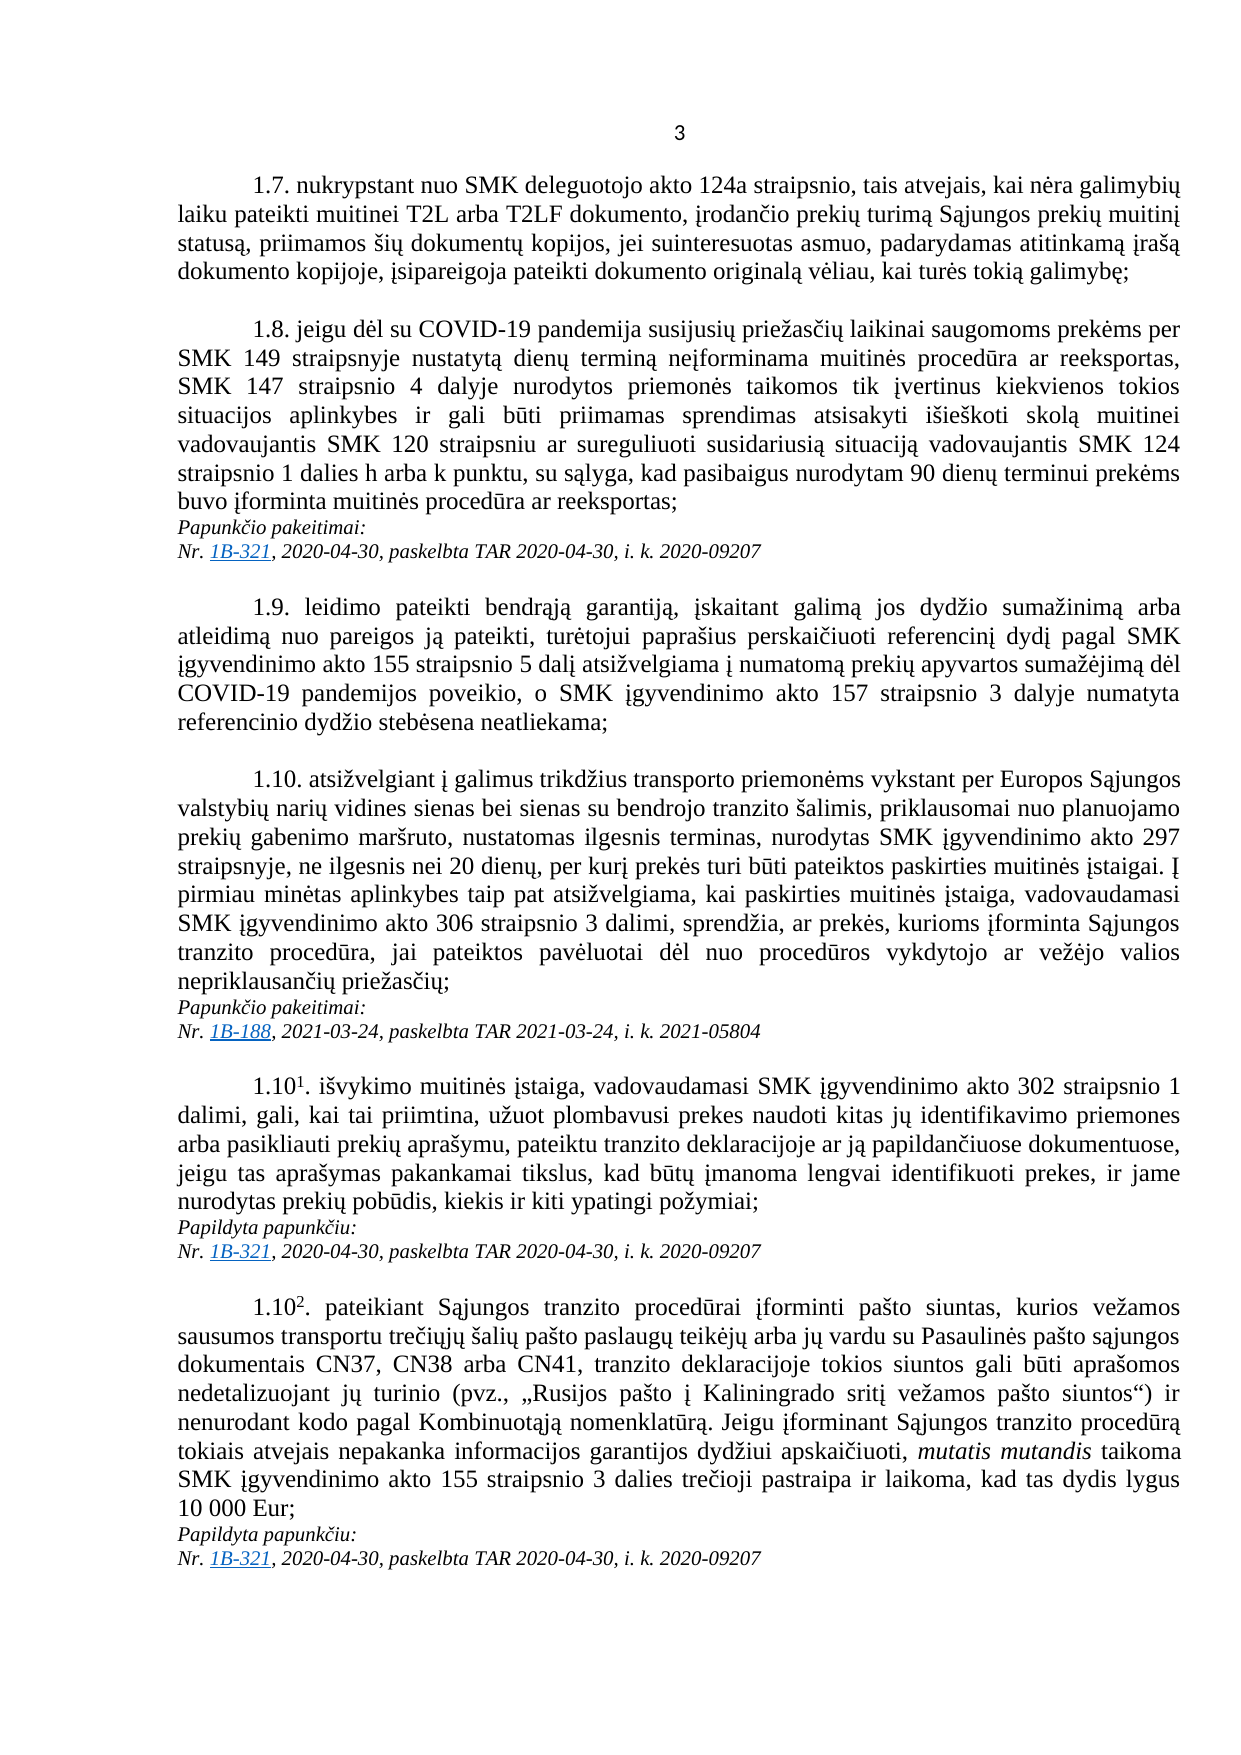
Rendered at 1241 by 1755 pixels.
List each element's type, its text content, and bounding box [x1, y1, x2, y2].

text 1.102. pateikiant Sąjungos tranzito procedūrai įforminti pašto siuntas, kurios vežamos sausumos transportu trečiųjų šalių pašto paslaugų teikėjų arba jų vardu su Pasaulinės pašto sąjungos dokumentais CN37, CN38 arba CN41, tranzito deklaracijoje tokios siuntos gali būti aprašomos nedetalizuojant jų turinio (pvz., „Rusijos pašto į Kaliningrado sritį vežamos pašto siuntos“) ir nenurodant kodo pagal Kombinuotąją nomenklatūrą. Jeigu įforminant Sąjungos tranzito procedūrą tokiais atvejais nepakanka informacijos garantijos dydžiui apskaičiuoti, mutatis mutandis taikoma SMK įgyvendinimo akto 155 straipsnio 3 dalies trečioji pastraipa ir laikoma, kad tas dydis lygus 10 000 Eur; [177, 1292, 1181, 1522]
text Papildyta papunkčiu: [177, 1215, 1181, 1239]
text Papildyta papunkčiu: [177, 1522, 1181, 1546]
text 1.101. išvykimo muitinės įstaiga, vadovaudamasi SMK įgyvendinimo akto 302 straipsnio 1 dalimi, gali, kai tai priimtina, užuot plombavusi prekes naudoti kitas jų identifikavimo priemones arba pasikliauti prekių aprašymu, pateiktu tranzito deklaracijoje ar ją papildančiuose dokumentuose, jeigu tas aprašymas pakankamai tikslus, kad būtų įmanoma lengvai identifikuoti prekes, ir jame nurodytas prekių pobūdis, kiekis ir kiti ypatingi požymiai; [177, 1071, 1181, 1215]
text 1.10. atsižvelgiant į galimus trikdžius transporto priemonėms vykstant per Europos Sąjungos valstybių narių vidines sienas bei sienas su bendrojo tranzito šalimis, priklausomai nuo planuojamo prekių gabenimo maršruto, nustatomas ilgesnis terminas, nurodytas SMK įgyvendinimo akto 297 straipsnyje, ne ilgesnis nei 20 dienų, per kurį prekės turi būti pateiktos paskirties muitinės įstaigai. Į pirmiau minėtas aplinkybes taip pat atsižvelgiama, kai paskirties muitinės įstaiga, vadovaudamasi SMK įgyvendinimo akto 306 straipsnio 3 dalimi, sprendžia, ar prekės, kurioms įforminta Sąjungos tranzito procedūra, jai pateiktos pavėluotai dėl nuo procedūros vykdytojo ar vežėjo valios nepriklausančių priežasčių; [177, 764, 1181, 994]
text Nr. 1B-188, 2021-03-24, paskelbta TAR 2021-03-24, i. k. 2021-05804 [177, 1019, 1181, 1043]
text 1.8. jeigu dėl su COVID-19 pandemija susijusių priežasčių laikinai saugomoms prekėms per SMK 149 straipsnyje nustatytą dienų terminą neįforminama muitinės procedūra ar reeksportas, SMK 147 straipsnio 4 dalyje nurodytos priemonės taikomos tik įvertinus kiekvienos tokios situacijos aplinkybes ir gali būti priimamas sprendimas atsisakyti išieškoti skolą muitinei vadovaujantis SMK 120 straipsniu ar sureguliuoti susidariusią situaciją vadovaujantis SMK 124 straipsnio 1 dalies h arba k punktu, su sąlyga, kad pasibaigus nurodytam 90 dienų terminui prekėms buvo įforminta muitinės procedūra ar reeksportas; [177, 314, 1181, 515]
text Nr. 1B-321, 2020-04-30, paskelbta TAR 2020-04-30, i. k. 2020-09207 [177, 1239, 1181, 1263]
text Nr. 1B-321, 2020-04-30, paskelbta TAR 2020-04-30, i. k. 2020-09207 [177, 1546, 1181, 1570]
text 1.7. nukrypstant nuo SMK deleguotojo akto 124a straipsnio, tais atvejais, kai nėra galimybių laiku pateikti muitinei T2L arba T2LF dokumento, įrodančio prekių turimą Sąjungos prekių muitinį statusą, priimamos šių dokumentų kopijos, jei suinteresuotas asmuo, padarydamas atitinkamą įrašą dokumento kopijoje, įsipareigoja pateikti dokumento originalą vėliau, kai turės tokią galimybę; [177, 170, 1181, 285]
text Papunkčio pakeitimai: [177, 994, 1181, 1019]
text Papunkčio pakeitimai: [177, 515, 1181, 539]
text Nr. 1B-321, 2020-04-30, paskelbta TAR 2020-04-30, i. k. 2020-09207 [177, 539, 1181, 563]
text 1.9. leidimo pateikti bendrąją garantiją, įskaitant galimą jos dydžio sumažinimą arba atleidimą nuo pareigos ją pateikti, turėtojui paprašius perskaičiuoti referencinį dydį pagal SMK įgyvendinimo akto 155 straipsnio 5 dalį atsižvelgiama į numatomą prekių apyvartos sumažėjimą dėl COVID-19 pandemijos poveikio, o SMK įgyvendinimo akto 157 straipsnio 3 dalyje numatyta referencinio dydžio stebėsena neatliekama; [177, 592, 1181, 736]
